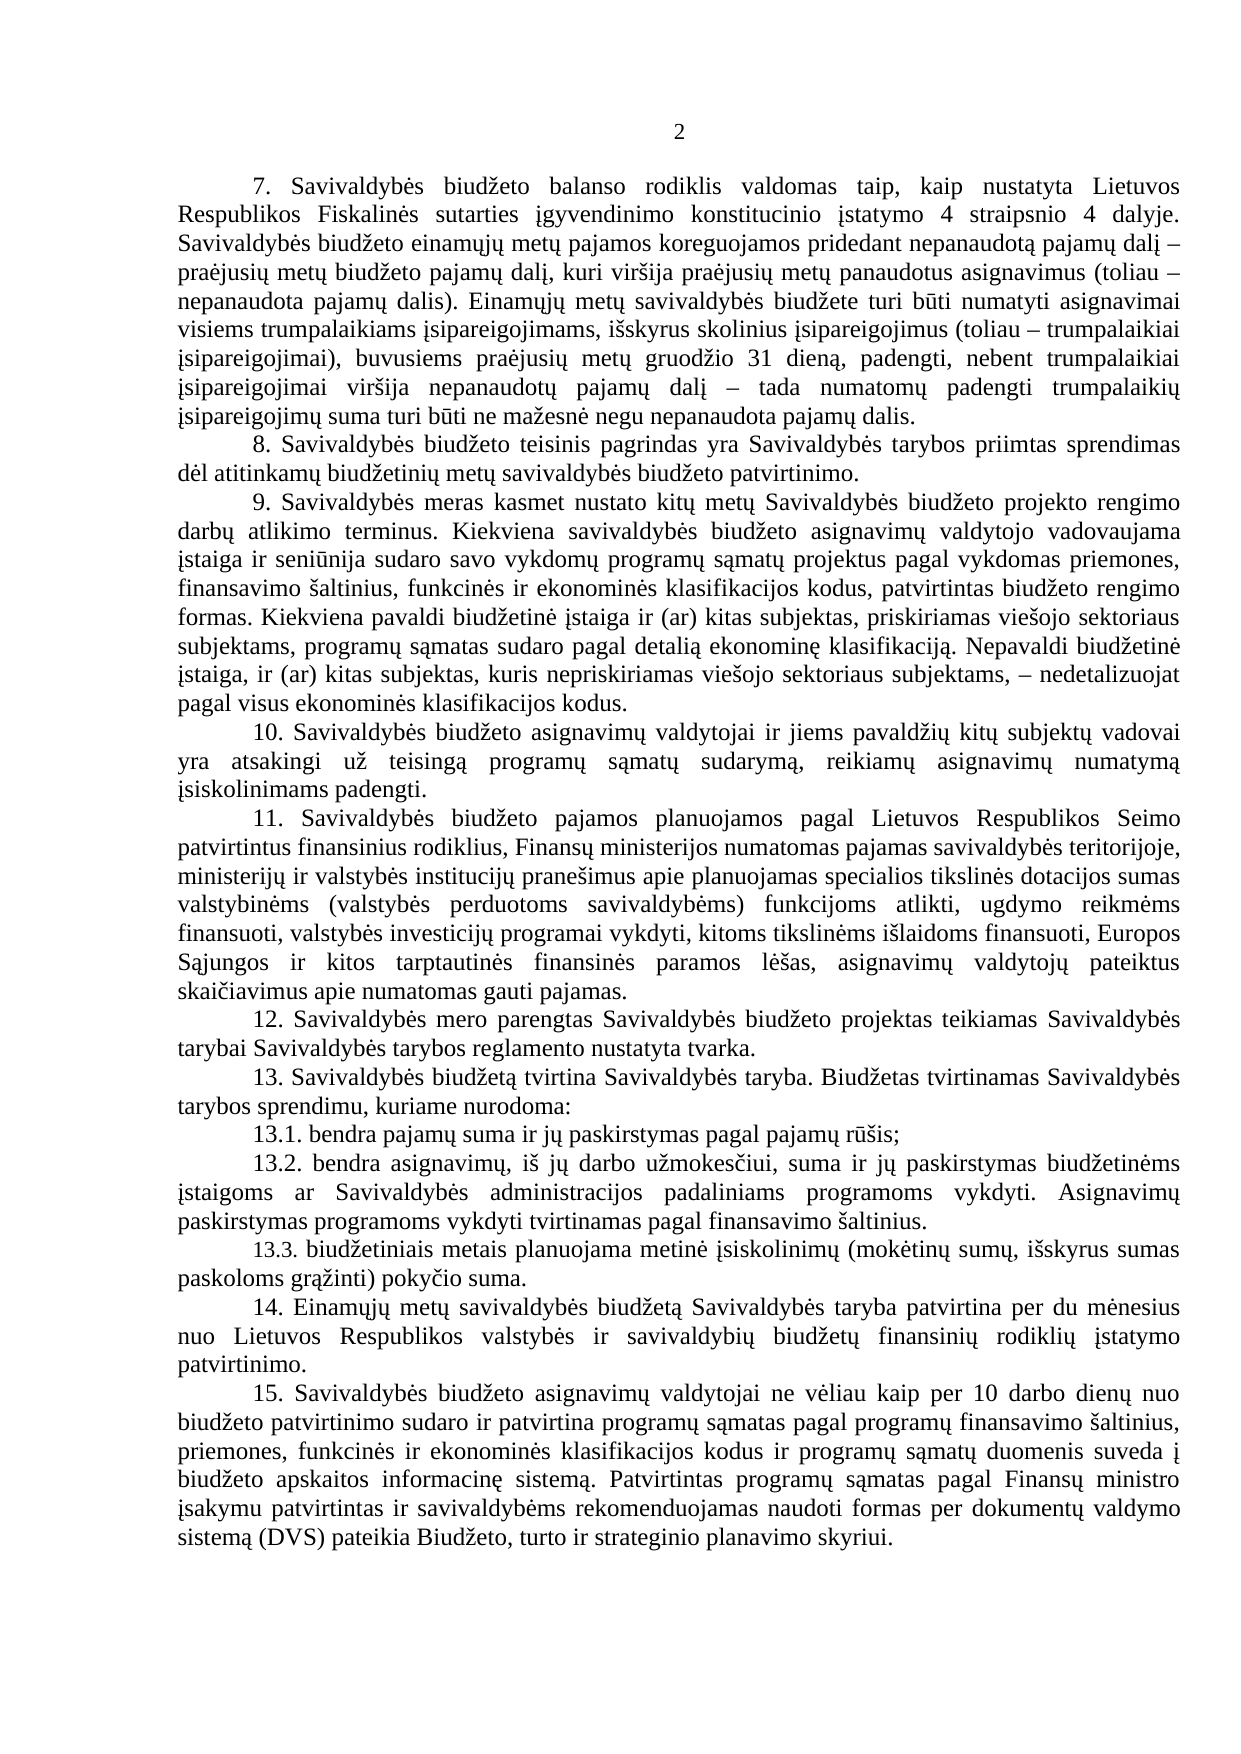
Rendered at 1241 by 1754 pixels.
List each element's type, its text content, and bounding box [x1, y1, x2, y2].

text 15. Savivaldybės biudžeto asignavimų valdytojai ne vėliau kaip per 10 darbo dienų nuo biudžeto patvirtinimo sudaro ir patvirtina programų sąmatas pagal programų finansavimo šaltinius, priemones, funkcinės ir ekonominės klasifikacijos kodus ir programų sąmatų duomenis suveda į biudžeto apskaitos informacinę sistemą. Patvirtintas programų sąmatas pagal Finansų ministro įsakymu patvirtintas ir savivaldybėms rekomenduojamas naudoti formas per dokumentų valdymo sistemą (DVS) pateikia Biudžeto, turto ir strateginio planavimo skyriui. [177, 1378, 1181, 1551]
text 7. Savivaldybės biudžeto balanso rodiklis valdomas taip, kaip nustatyta Lietuvos Respublikos Fiskalinės sutarties įgyvendinimo konstitucinio įstatymo 4 straipsnio 4 dalyje. Savivaldybės biudžeto einamųjų metų pajamos koreguojamos pridedant nepanaudotą pajamų dalį – praėjusių metų biudžeto pajamų dalį, kuri viršija praėjusių metų panaudotus asignavimus (toliau – nepanaudota pajamų dalis). Einamųjų metų savivaldybės biudžete turi būti numatyti asignavimai visiems trumpalaikiams įsipareigojimams, išskyrus skolinius įsipareigojimus (toliau – trumpalaikiai įsipareigojimai), buvusiems praėjusių metų gruodžio 31 dieną, padengti, nebent trumpalaikiai įsipareigojimai viršija nepanaudotų pajamų dalį – tada numatomų padengti trumpalaikių įsipareigojimų suma turi būti ne mažesnė negu nepanaudota pajamų dalis. [177, 171, 1181, 429]
text 14. Einamųjų metų savivaldybės biudžetą Savivaldybės taryba patvirtina per du mėnesius nuo Lietuvos Respublikos valstybės ir savivaldybių biudžetų finansinių rodiklių įstatymo patvirtinimo. [177, 1292, 1181, 1378]
text 8. Savivaldybės biudžeto teisinis pagrindas yra Savivaldybės tarybos priimtas sprendimas dėl atitinkamų biudžetinių metų savivaldybės biudžeto patvirtinimo. [177, 429, 1181, 487]
text 13.2. bendra asignavimų, iš jų darbo užmokesčiui, suma ir jų paskirstymas biudžetinėms įstaigoms ar Savivaldybės administracijos padaliniams programoms vykdyti. Asignavimų paskirstymas programoms vykdyti tvirtinamas pagal finansavimo šaltinius. [177, 1148, 1181, 1234]
text 13. Savivaldybės biudžetą tvirtina Savivaldybės taryba. Biudžetas tvirtinamas Savivaldybės tarybos sprendimu, kuriame nurodoma: [177, 1062, 1181, 1119]
text 10. Savivaldybės biudžeto asignavimų valdytojai ir jiems pavaldžių kitų subjektų vadovai yra atsakingi už teisingą programų sąmatų sudarymą, reikiamų asignavimų numatymą įsiskolinimams padengti. [177, 717, 1181, 803]
text 11. Savivaldybės biudžeto pajamos planuojamos pagal Lietuvos Respublikos Seimo patvirtintus finansinius rodiklius, Finansų ministerijos numatomas pajamas savivaldybės teritorijoje, ministerijų ir valstybės institucijų pranešimus apie planuojamas specialios tikslinės dotacijos sumas valstybinėms (valstybės perduotoms savivaldybėms) funkcijoms atlikti, ugdymo reikmėms finansuoti, valstybės investicijų programai vykdyti, kitoms tikslinėms išlaidoms finansuoti, Europos Sąjungos ir kitos tarptautinės finansinės paramos lėšas, asignavimų valdytojų pateiktus skaičiavimus apie numatomas gauti pajamas. [177, 803, 1181, 1004]
text 12. Savivaldybės mero parengtas Savivaldybės biudžeto projektas teikiamas Savivaldybės tarybai Savivaldybės tarybos reglamento nustatyta tvarka. [177, 1004, 1181, 1062]
text 9. Savivaldybės meras kasmet nustato kitų metų Savivaldybės biudžeto projekto rengimo darbų atlikimo terminus. Kiekviena savivaldybės biudžeto asignavimų valdytojo vadovaujama įstaiga ir seniūnija sudaro savo vykdomų programų sąmatų projektus pagal vykdomas priemones, finansavimo šaltinius, funkcinės ir ekonominės klasifikacijos kodus, patvirtintas biudžeto rengimo formas. Kiekviena pavaldi biudžetinė įstaiga ir (ar) kitas subjektas, priskiriamas viešojo sektoriaus subjektams, programų sąmatas sudaro pagal detalią ekonominę klasifikaciją. Nepavaldi biudžetinė įstaiga, ir (ar) kitas subjektas, kuris nepriskiriamas viešojo sektoriaus subjektams, – nedetalizuojat pagal visus ekonominės klasifikacijos kodus. [177, 487, 1181, 717]
text 13.3. biudžetiniais metais planuojama metinė įsiskolinimų (mokėtinų sumų, išskyrus sumas paskoloms grąžinti) pokyčio suma. [177, 1234, 1181, 1292]
text 13.1. bendra pajamų suma ir jų paskirstymas pagal pajamų rūšis; [177, 1119, 1181, 1148]
